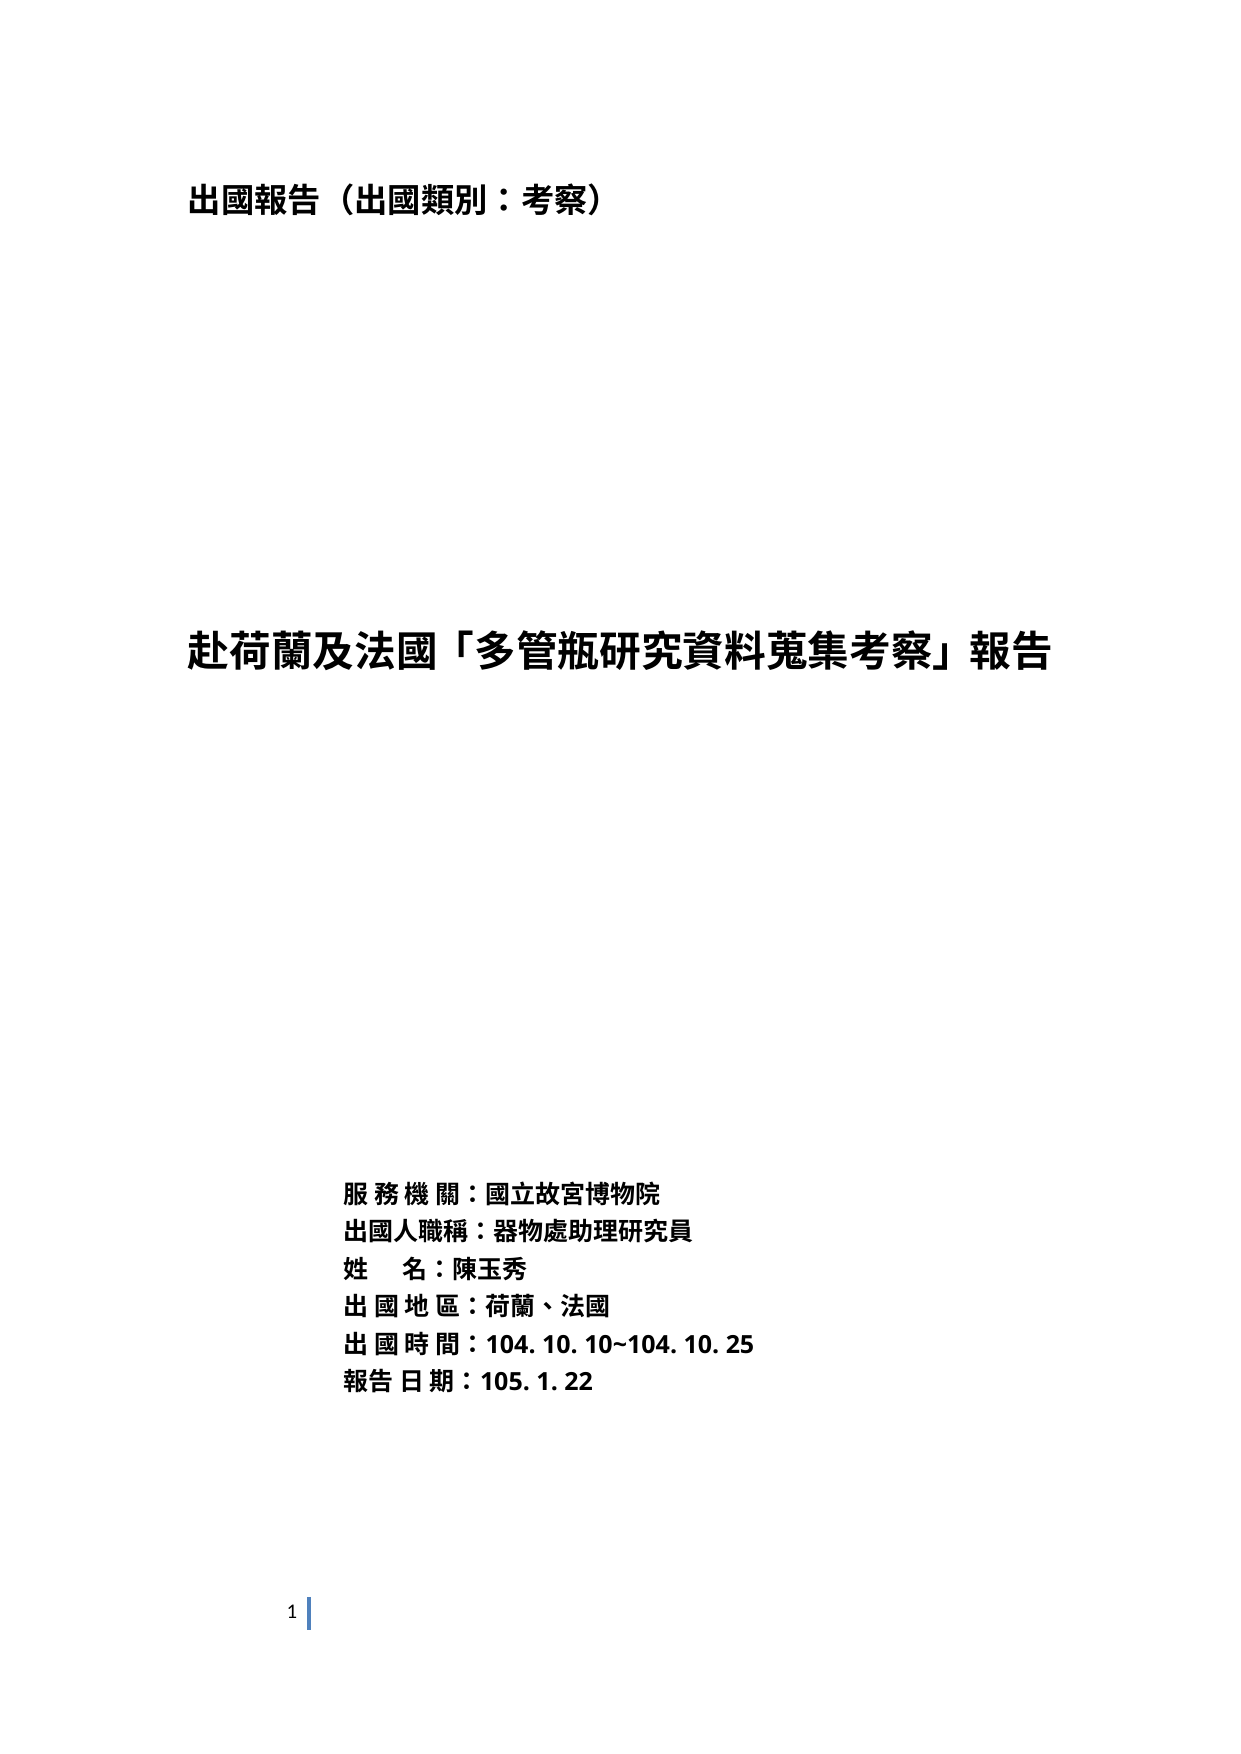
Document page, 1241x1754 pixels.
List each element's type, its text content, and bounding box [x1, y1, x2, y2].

text 出國人職稱：器物處助理研究員 [187, 1211, 1053, 1248]
text 服 務 機 關：國立故宮博物院 [187, 1173, 1053, 1211]
text 出 國 地 區：荷蘭、法國 [187, 1286, 1053, 1323]
text 出國報告（出國類別：考察） [187, 161, 1053, 236]
text 出 國 時 間：104. 10. 10~104. 10. 25 [187, 1323, 1053, 1361]
text 姓 名：陳玉秀 [187, 1248, 1053, 1286]
text 報告 日 期：105. 1. 22 [187, 1361, 1053, 1398]
text 赴荷蘭及法國「多管瓶研究資料蒐集考察」報告 [187, 611, 1053, 686]
